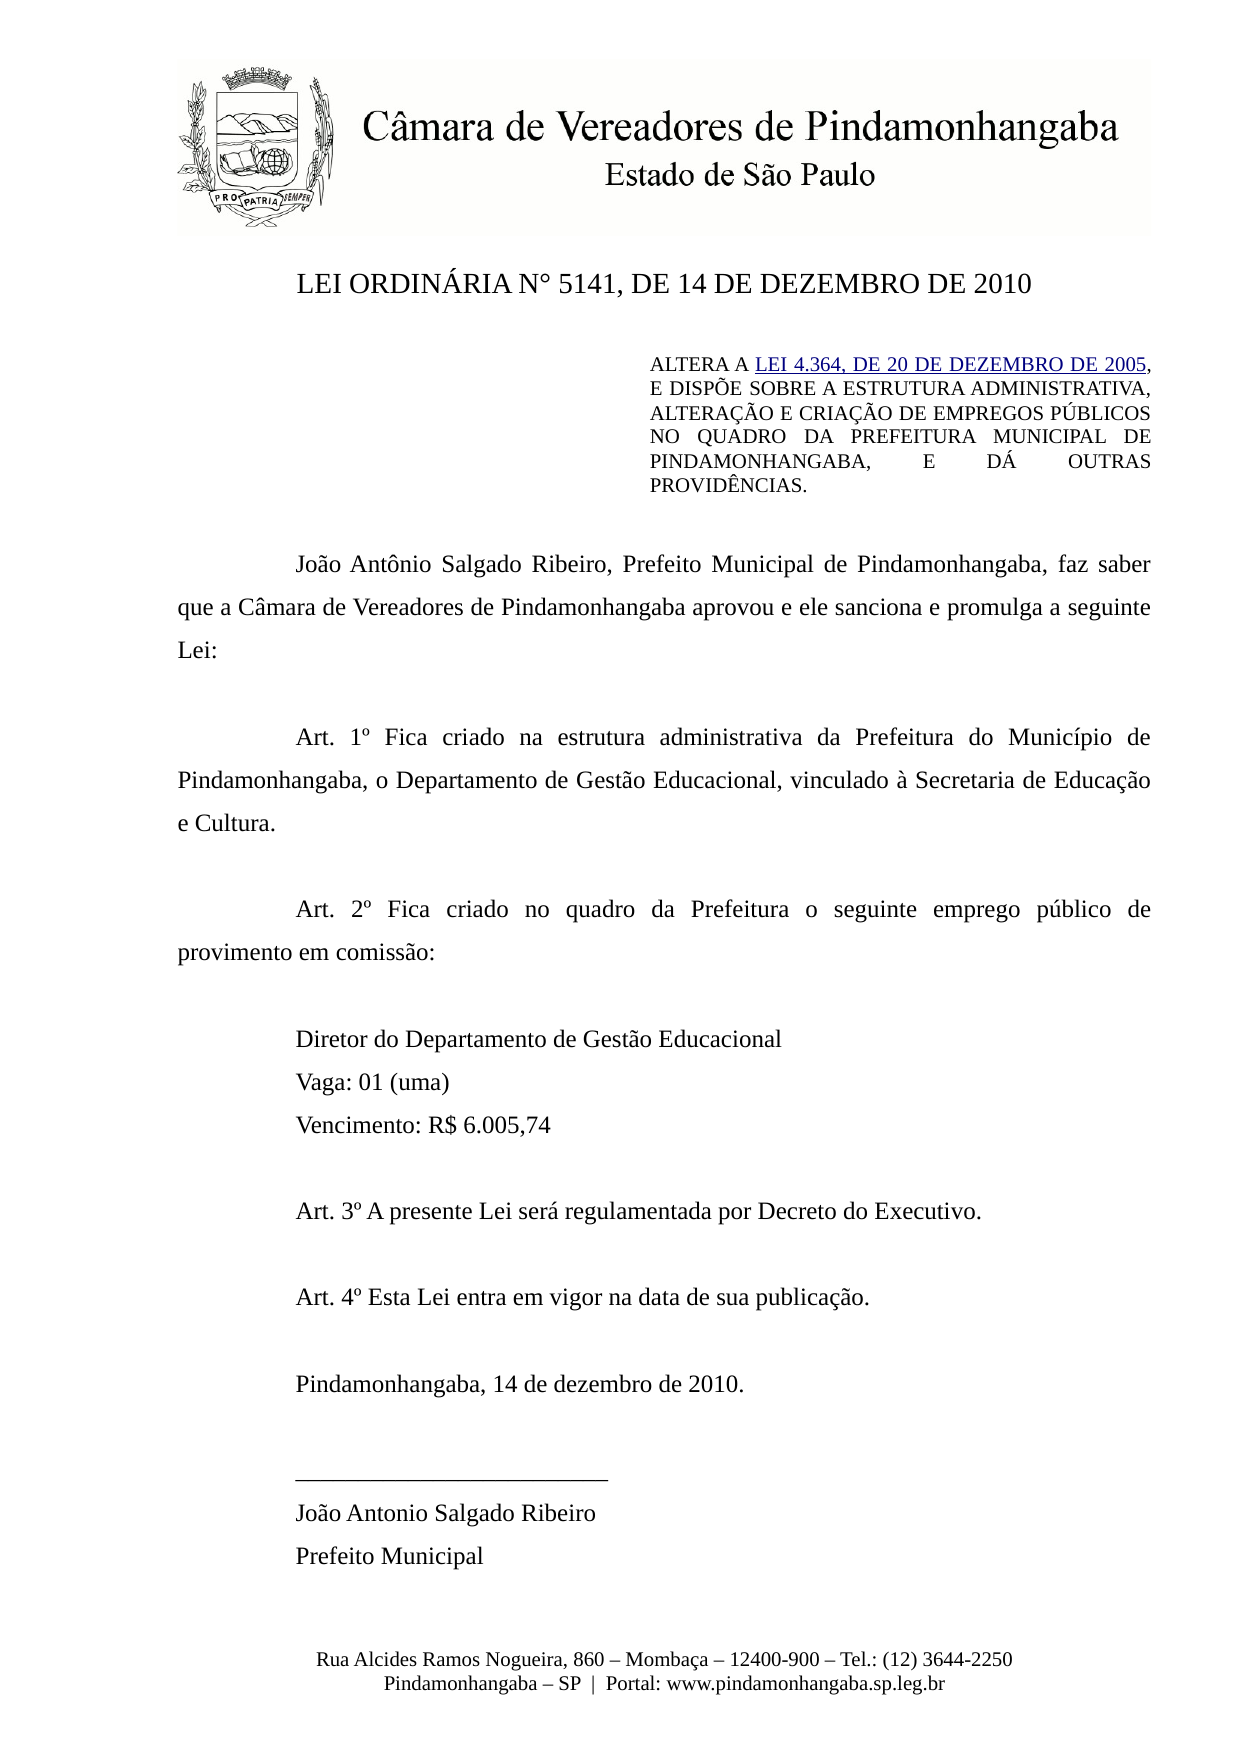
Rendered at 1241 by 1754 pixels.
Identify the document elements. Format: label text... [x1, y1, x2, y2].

text Art. 4º Esta Lei entra em vigor na data de sua publicação. [177, 1282, 1152, 1311]
text Art. 3º A presente Lei será regulamentada por Decreto do Executivo. [177, 1196, 1152, 1225]
text LEI ORDINÁRIA N° 5141, de 14 de dezembro de 2010 [177, 266, 1152, 299]
picture [177, 59, 1152, 236]
text Vencimento: R$ 6.005,74 [177, 1110, 1152, 1139]
text ALTERA A LEI 4.364, DE 20 DE DEZEMBRO DE 2005, E DISPÕE SOBRE A ESTRUTURA ADMINISTRATIVA, ALTERAÇÃO E CRIAÇÃO DE EMPREGOS PÚBLICOS NO QUADRO DA PREFEITURA MUNICIPAL DE PINDAMONHANGABA, E DÁ OUTRAS PROVIDÊNCIAS. [649, 352, 1152, 497]
text João Antonio Salgado Ribeiro [177, 1498, 1152, 1527]
text Art. 1º Fica criado na estrutura administrativa da Prefeitura do Município de Pindamonhangaba, o Departamento de Gestão Educacional, vinculado à Secretaria de Educação e Cultura. [177, 722, 1152, 837]
text Vaga: 01 (uma) [177, 1067, 1152, 1096]
text Diretor do Departamento de Gestão Educacional [177, 1024, 1152, 1052]
text João Antônio Salgado Ribeiro, Prefeito Municipal de Pindamonhangaba, faz saber que a Câmara de Vereadores de Pindamonhangaba aprovou e ele sanciona e promulga a seguinte Lei: [177, 549, 1152, 664]
text Art. 2º Fica criado no quadro da Prefeitura o seguinte emprego público de provimento em comissão: [177, 894, 1152, 966]
text Prefeito Municipal [177, 1541, 1152, 1570]
text Pindamonhangaba, 14 de dezembro de 2010. [177, 1369, 1152, 1397]
text _________________________ [177, 1455, 1152, 1484]
